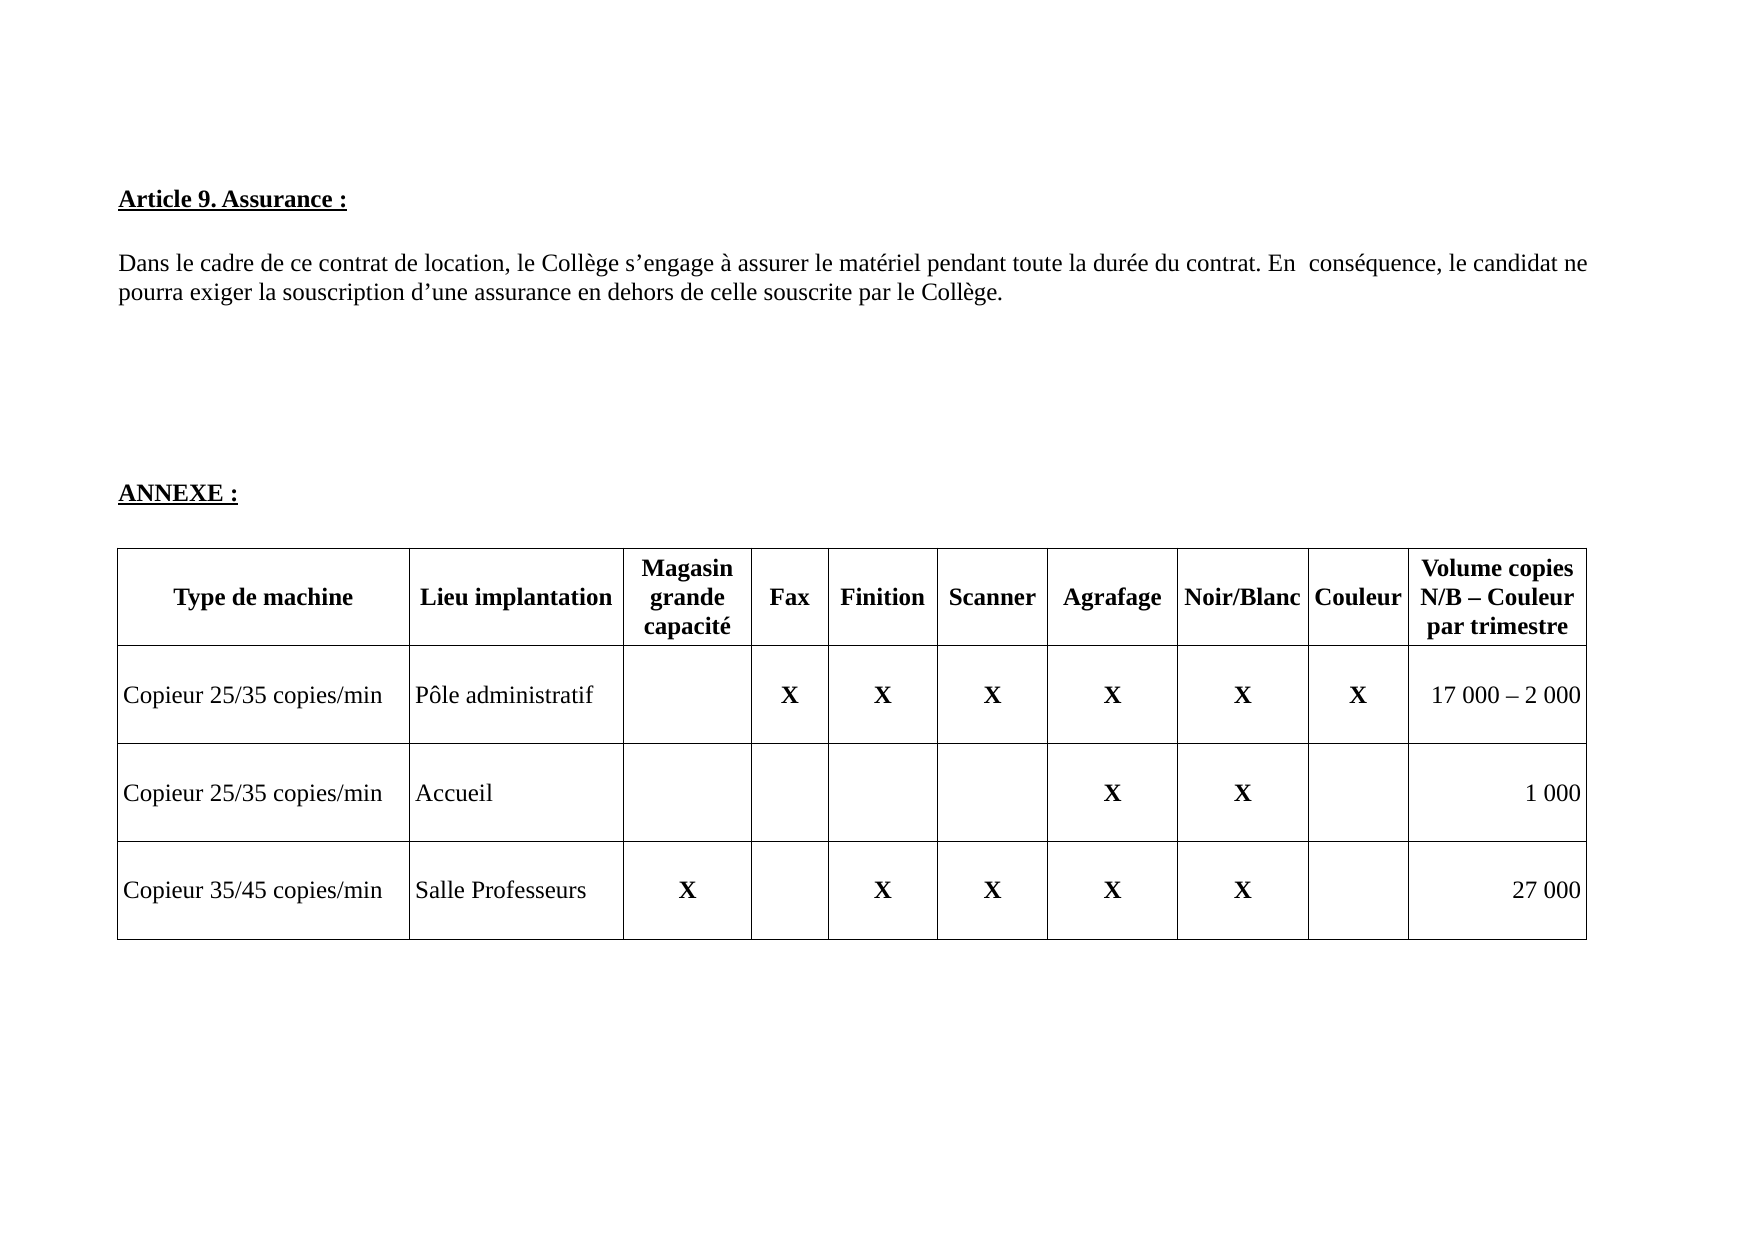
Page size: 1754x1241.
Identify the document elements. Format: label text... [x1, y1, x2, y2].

table_cell [1309, 842, 1408, 939]
table_header Finition [829, 549, 937, 645]
table_header Fax [752, 549, 828, 645]
table_cell X [1178, 646, 1308, 743]
table_cell [624, 646, 751, 743]
table_header Magasin grande capacité [624, 549, 751, 645]
table_cell Salle Professeurs [410, 842, 623, 939]
table_header Agrafage [1048, 549, 1177, 645]
table_cell Copieur 25/35 copies/min [118, 646, 409, 743]
text Article 9. Assurance : [118, 184, 1627, 212]
table_cell Pôle administratif [410, 646, 623, 743]
text Dans le cadre de ce contrat de location, le Collège s’engage à assurer le matériel pendant toute la durée du contrat. En conséquence, le candidat ne pourra exiger la souscription d’une assurance en dehors de celle souscrite par le Collège. [118, 248, 1627, 306]
table_cell [938, 744, 1047, 841]
table_cell [829, 744, 937, 841]
table_header Noir/Blanc [1178, 549, 1308, 645]
table_cell X [1048, 842, 1177, 939]
table_cell 1 000 [1409, 744, 1586, 841]
table_cell X [938, 842, 1047, 939]
table_cell X [1048, 646, 1177, 743]
table_cell X [1309, 646, 1408, 743]
table_cell X [829, 842, 937, 939]
table_cell X [1178, 842, 1308, 939]
table_cell [1309, 744, 1408, 841]
table_cell X [938, 646, 1047, 743]
table_cell X [1178, 744, 1308, 841]
table_cell [752, 842, 828, 939]
table_cell 27 000 [1409, 842, 1586, 939]
text ANNEXE : [118, 478, 1636, 507]
table_header Scanner [938, 549, 1047, 645]
table_cell Copieur 35/45 copies/min [118, 842, 409, 939]
table_header Couleur [1309, 549, 1408, 645]
table_cell 17 000 – 2 000 [1409, 646, 1586, 743]
table_cell X [829, 646, 937, 743]
table_header Type de machine [118, 549, 409, 645]
table_cell X [1048, 744, 1177, 841]
table_header Lieu implantation [410, 549, 623, 645]
table_cell Copieur 25/35 copies/min [118, 744, 409, 841]
table_cell Accueil [410, 744, 623, 841]
table_header Volume copies N/B – Couleur par trimestre [1409, 549, 1586, 645]
table_cell X [752, 646, 828, 743]
table_cell X [624, 842, 751, 939]
table_cell [752, 744, 828, 841]
table_cell [624, 744, 751, 841]
